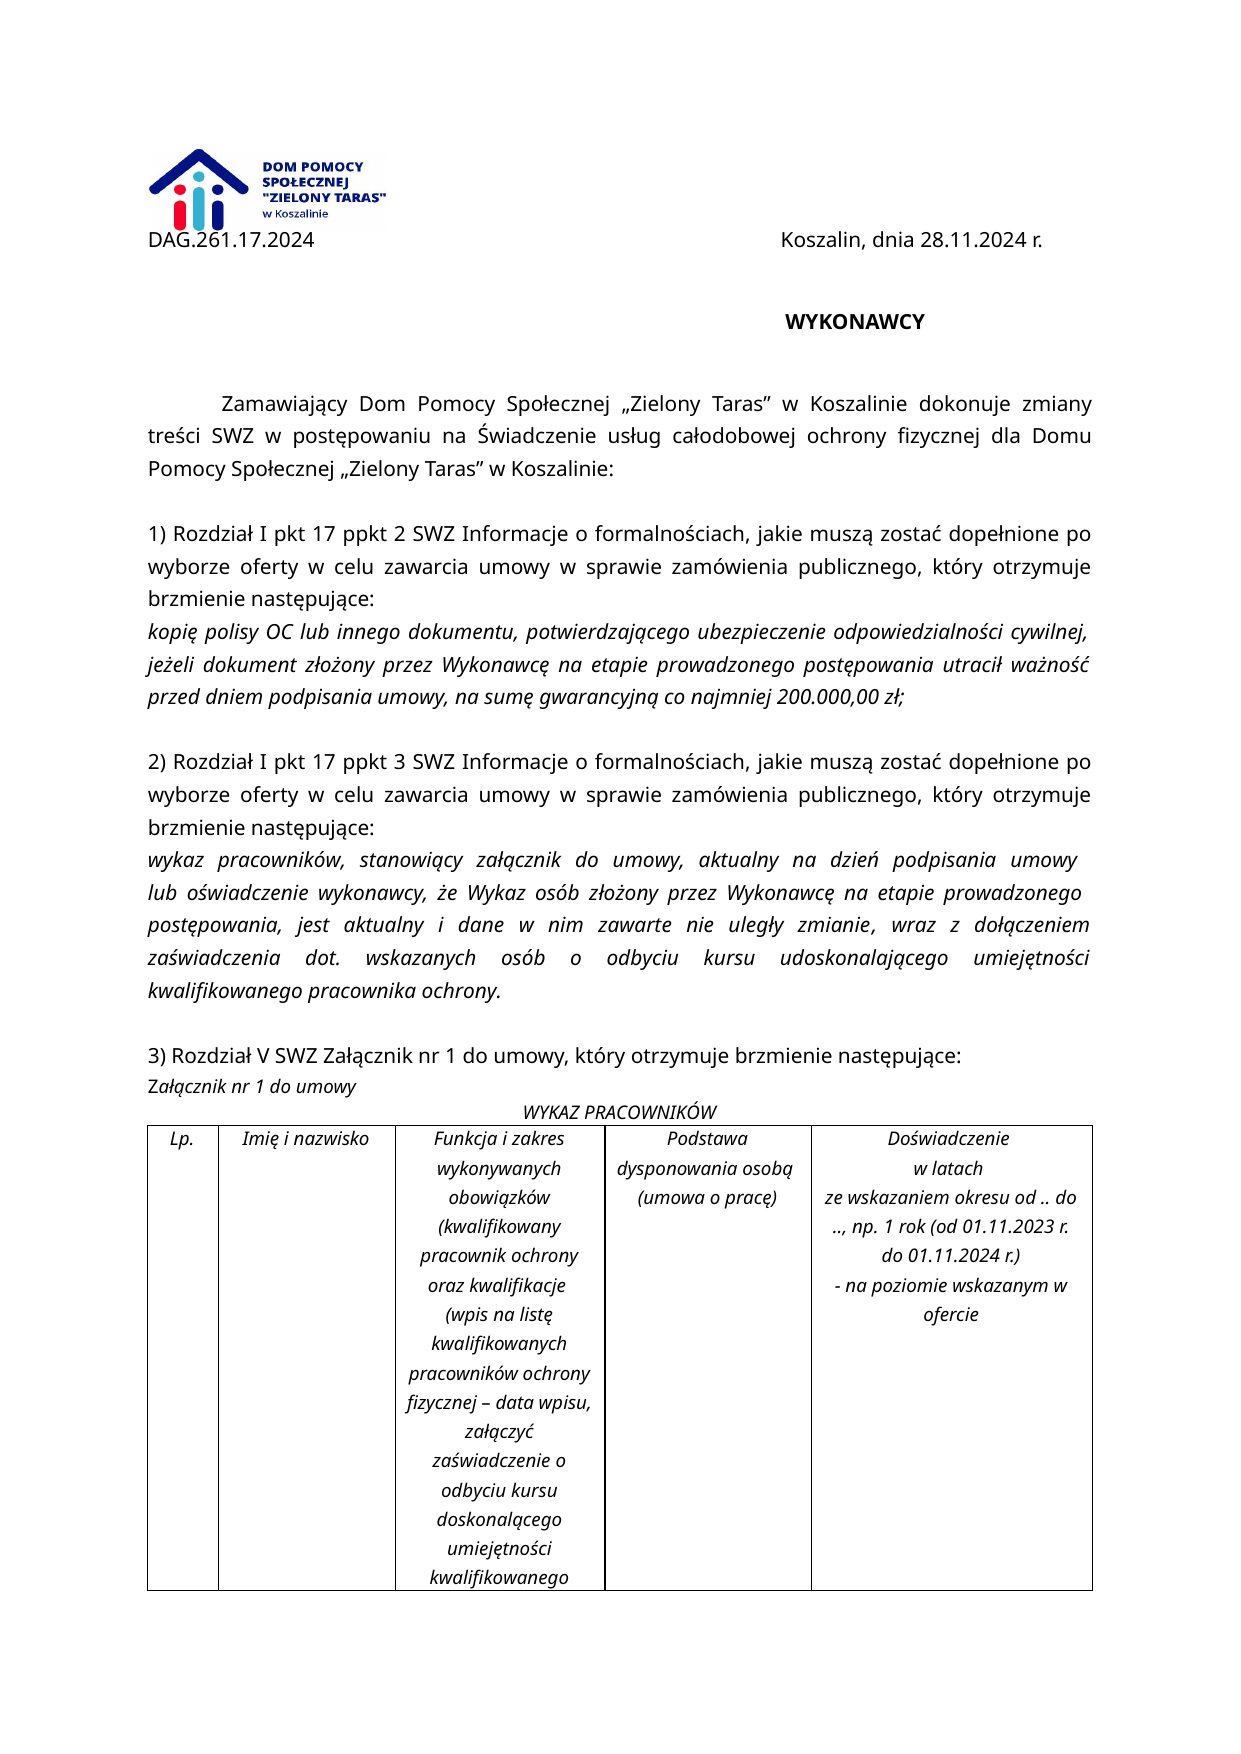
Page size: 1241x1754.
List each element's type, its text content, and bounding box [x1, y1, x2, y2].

table_header Lp. [148, 1126, 218, 1590]
text wykaz pracowników, stanowiący załącznik do umowy, aktualny na dzień podpisania umowy lub oświadczenie wykonawcy, że Wykaz osób złożony przez Wykonawcę na etapie prowadzonego postępowania, jest aktualny i dane w nim zawarte nie uległy zmianie, wraz z dołączeniem zaświadczenia dot. wskazanych osób o odbyciu kursu udoskonalającego umiejętności kwalifikowanego pracownika ochrony. [148, 845, 1093, 1004]
text Zamawiający Dom Pomocy Społecznej „Zielony Taras” w Koszalinie dokonuje zmiany treści SWZ w postępowaniu na Świadczenie usług całodobowej ochrony fizycznej dla Domu Pomocy Społecznej „Zielony Taras” w Koszalinie: [148, 389, 1093, 482]
table_header Imię i nazwisko [219, 1126, 395, 1590]
text 2) Rozdział I pkt 17 ppkt 3 SWZ Informacje o formalnościach, jakie muszą zostać dopełnione po wyborze oferty w celu zawarcia umowy w sprawie zamówienia publicznego, który otrzymuje brzmienie następujące: [148, 747, 1093, 841]
text kopię polisy OC lub innego dokumentu, potwierdzającego ubezpieczenie odpowiedzialności cywilnej, jeżeli dokument złożony przez Wykonawcę na etapie prowadzonego postępowania utracił ważność przed dniem podpisania umowy, na sumę gwarancyjną co najmniej 200.000,00 zł; [148, 617, 1093, 711]
table_header Funkcja i zakres wykonywanych obowiązków (kwalifikowany pracownik ochrony oraz kwalifikacje (wpis na listę kwalifikowanych pracowników ochrony fizycznej – data wpisu, załączyć zaświadczenie o odbyciu kursu doskonalącego umiejętności kwalifikowanego [396, 1126, 604, 1590]
text DAG.261.17.2024 Koszalin, dnia 28.11.2024 r. [148, 225, 1093, 253]
text 3) Rozdział V SWZ Załącznik nr 1 do umowy, który otrzymuje brzmienie następujące: [148, 1041, 1093, 1069]
table_header Podstawa dysponowania osobą (umowa o pracę) [606, 1126, 811, 1590]
table_header Doświadczenie w latach ze wskazaniem okresu od .. do .., np. 1 rok (od 01.11.2023 r. do 01.11.2024 r.) - na poziomie wskazanym w ofercie [812, 1126, 1092, 1590]
text Załącznik nr 1 do umowy [148, 1073, 1093, 1099]
text WYKAZ PRACOWNIKÓW [148, 1099, 1093, 1124]
text WYKONAWCY [148, 307, 1093, 335]
text 1) Rozdział I pkt 17 ppkt 2 SWZ Informacje o formalnościach, jakie muszą zostać dopełnione po wyborze oferty w celu zawarcia umowy w sprawie zamówienia publicznego, który otrzymuje brzmienie następujące: [148, 519, 1093, 613]
